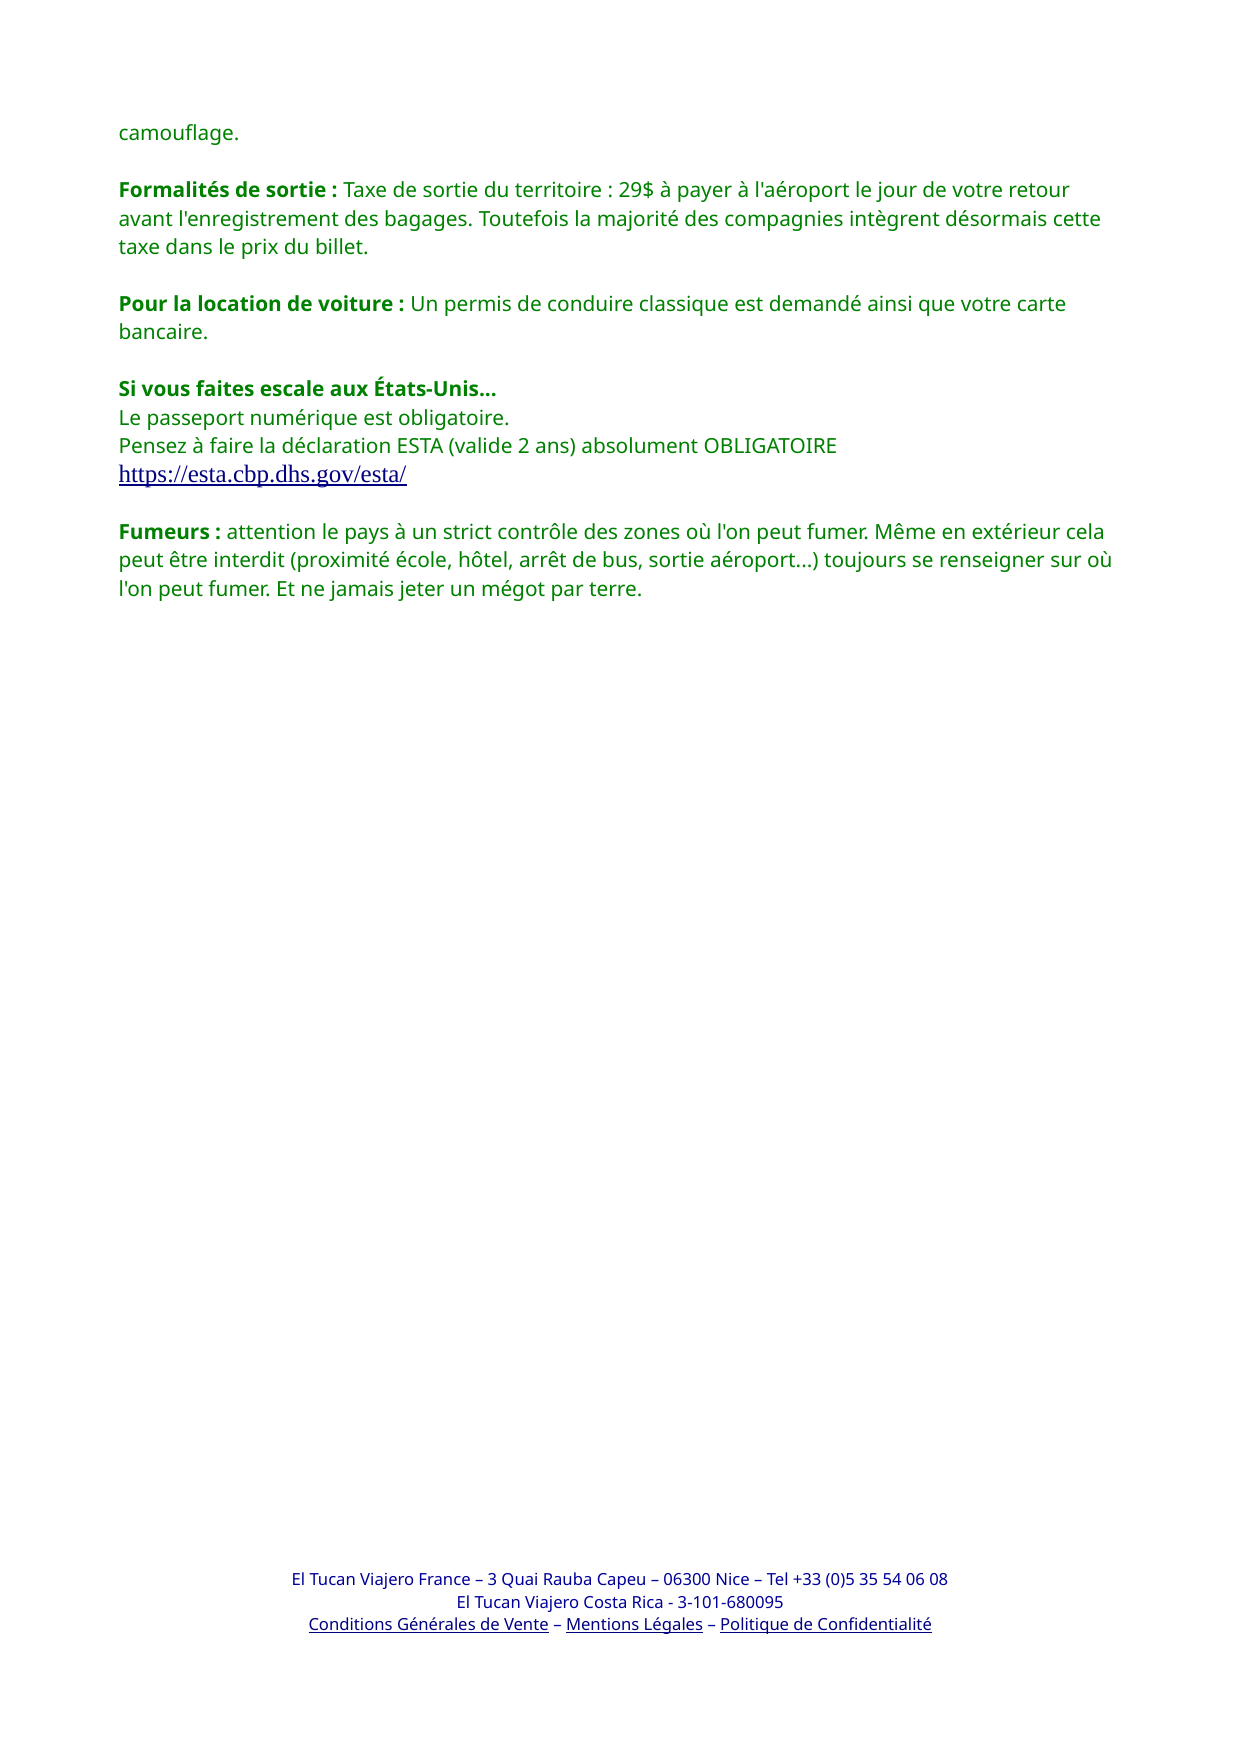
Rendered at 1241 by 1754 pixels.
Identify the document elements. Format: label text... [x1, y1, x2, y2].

text Le passeport numérique est obligatoire. Pensez à faire la déclaration ESTA (valide 2 ans) absolument OBLIGATOIRE https://esta.cbp.dhs.gov/esta/ [118, 403, 1122, 488]
text camouflage. [118, 118, 1122, 147]
text Si vous faites escale aux États-Unis... [118, 346, 1122, 403]
text Fumeurs : attention le pays à un strict contrôle des zones où l'on peut fumer. Même en extérieur cela peut être interdit (proximité école, hôtel, arrêt de bus, sortie aéroport...) toujours se renseigner sur où l'on peut fumer. Et ne jamais jeter un mégot par terre. [118, 517, 1122, 602]
text Pour la location de voiture : Un permis de conduire classique est demandé ainsi que votre carte bancaire. [118, 289, 1122, 346]
text Formalités de sortie : Taxe de sortie du territoire : 29$ à payer à l'aéroport le jour de votre retour avant l'enregistrement des bagages. Toutefois la majorité des compagnies intègrent désormais cette taxe dans le prix du billet. [118, 147, 1122, 261]
